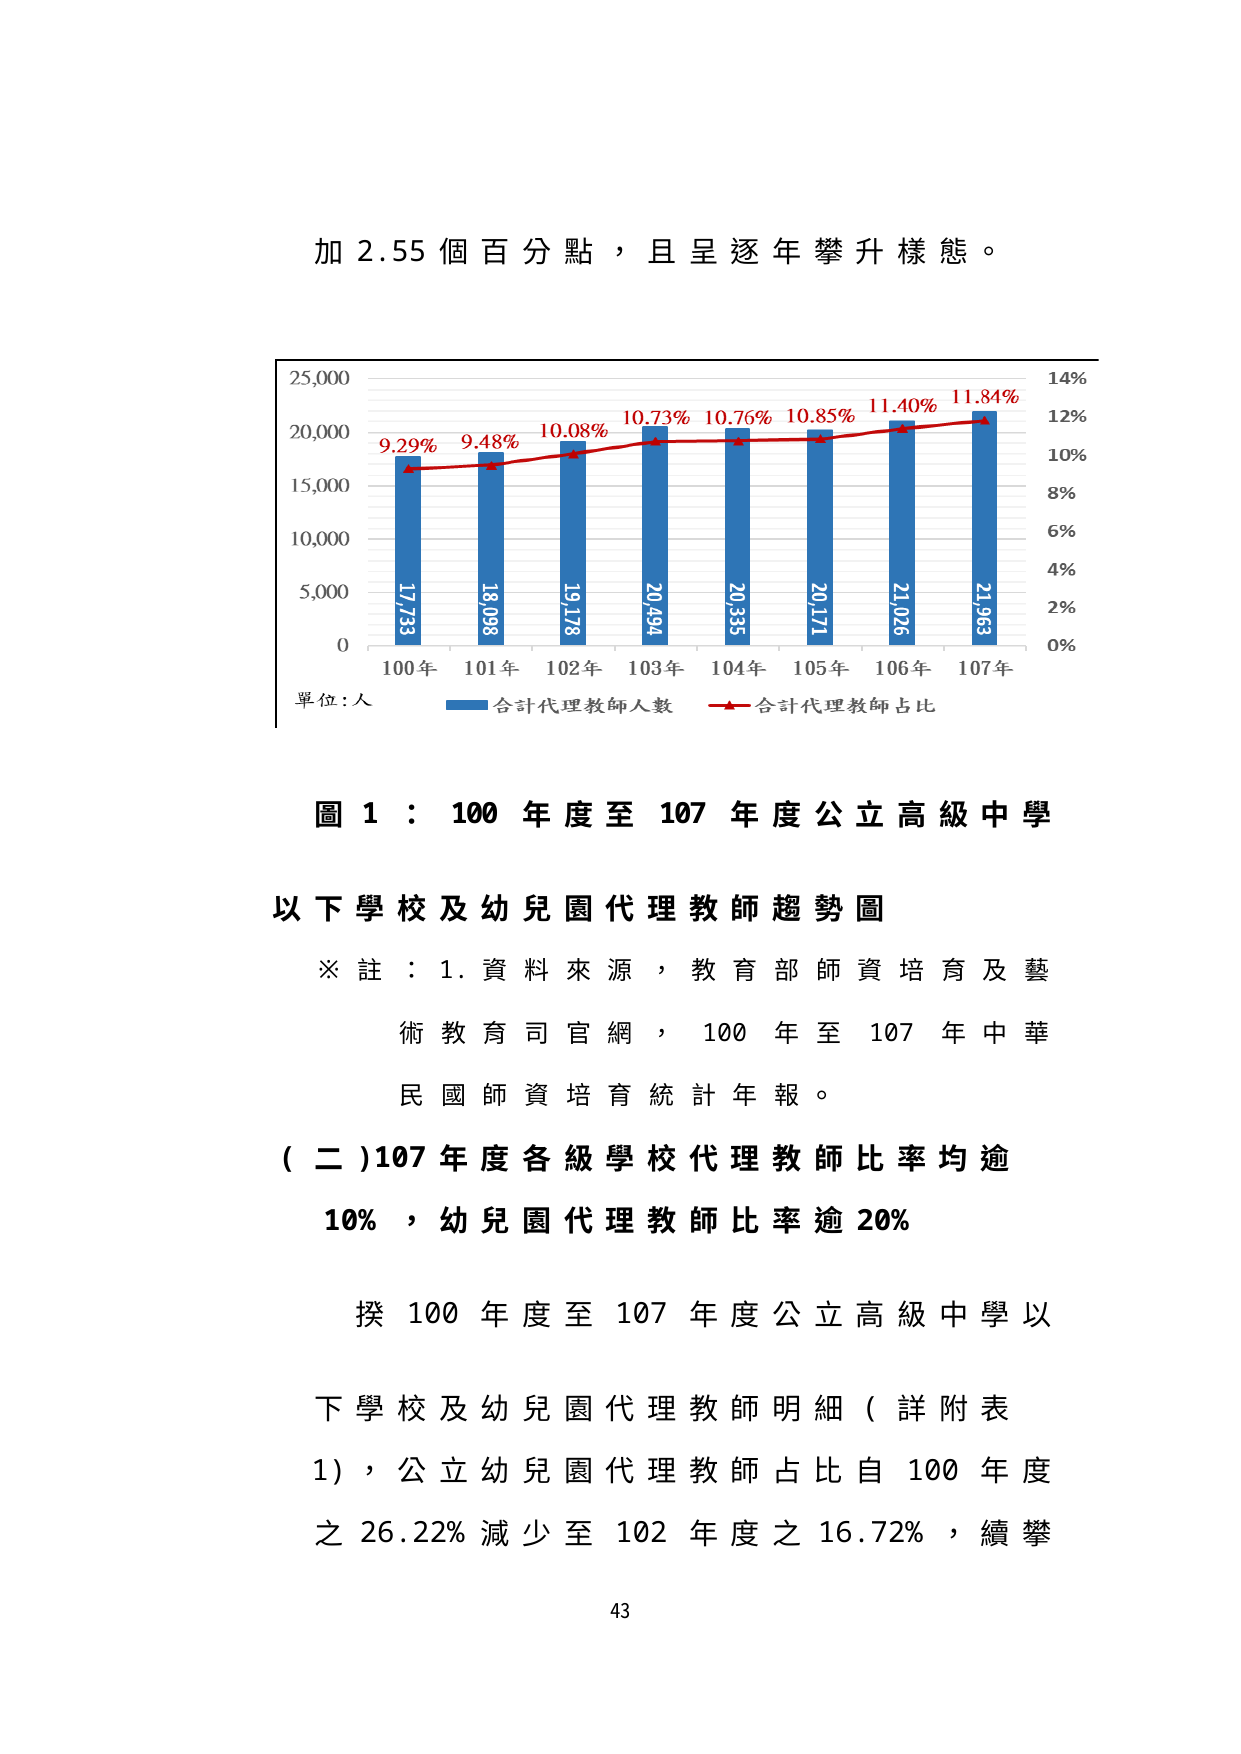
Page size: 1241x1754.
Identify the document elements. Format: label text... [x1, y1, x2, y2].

text 揆100年度至107年度公立高級中學以下學校及幼兒園代理教師明細(詳附表1)，公立幼兒園代理教師占比自100年度之26.22%減少至102年度之16.72%，續攀 [271, 1240, 1058, 1552]
text 加2.55個百分點，且呈逐年攀升樣態。 [271, 177, 1058, 302]
text 圖1：100年度至107年度公立高級中學以下學校及幼兒園代理教師趨勢圖 [242, 302, 1087, 927]
text ※註：1.資料來源，教育部師資培育及藝術教育司官網，100年至107年中華民國師資培育統計年報。 [271, 927, 1072, 1115]
text (二)107年度各級學校代理教師比率均逾10%，幼兒園代理教師比率逾20% [242, 1115, 1058, 1240]
